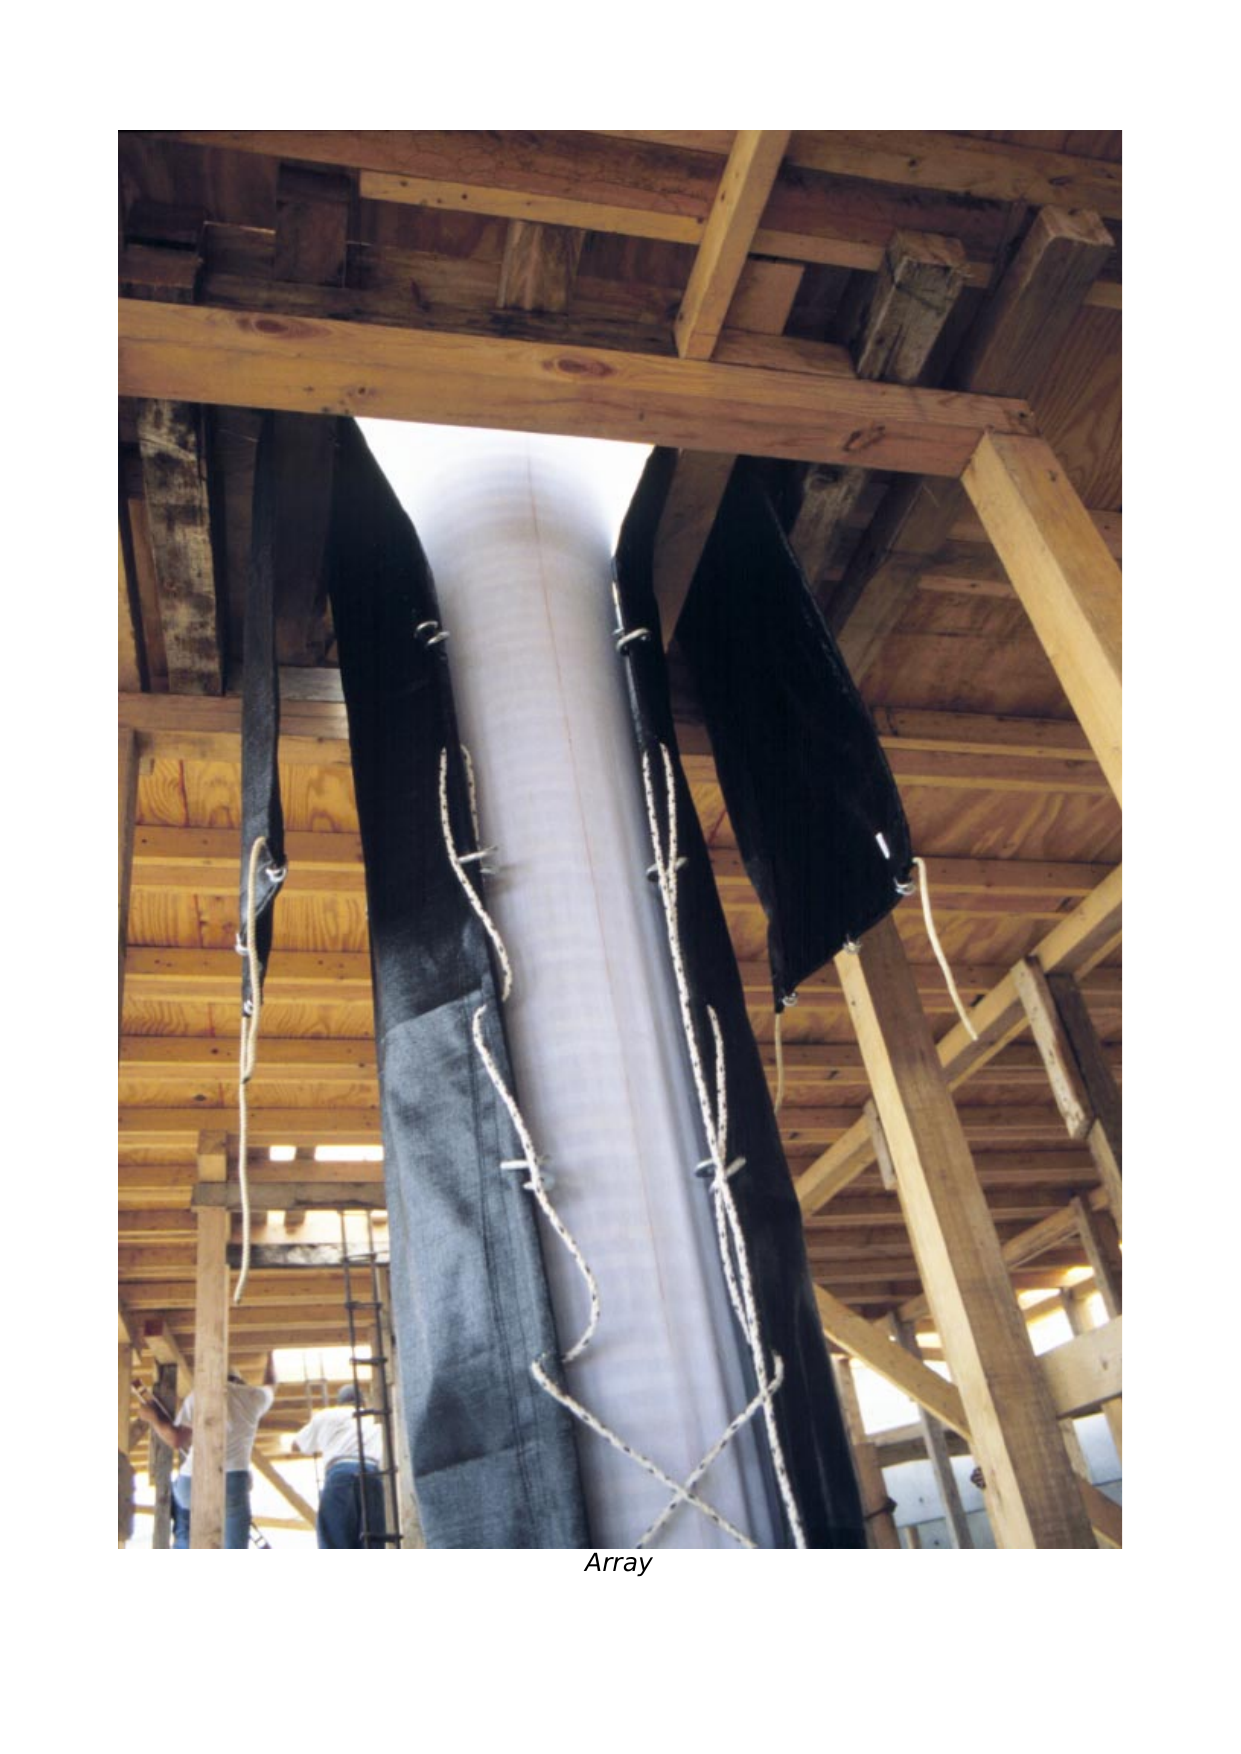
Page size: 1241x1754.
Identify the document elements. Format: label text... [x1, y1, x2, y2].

picture [118, 130, 1123, 1549]
text Array [118, 1549, 1122, 1577]
